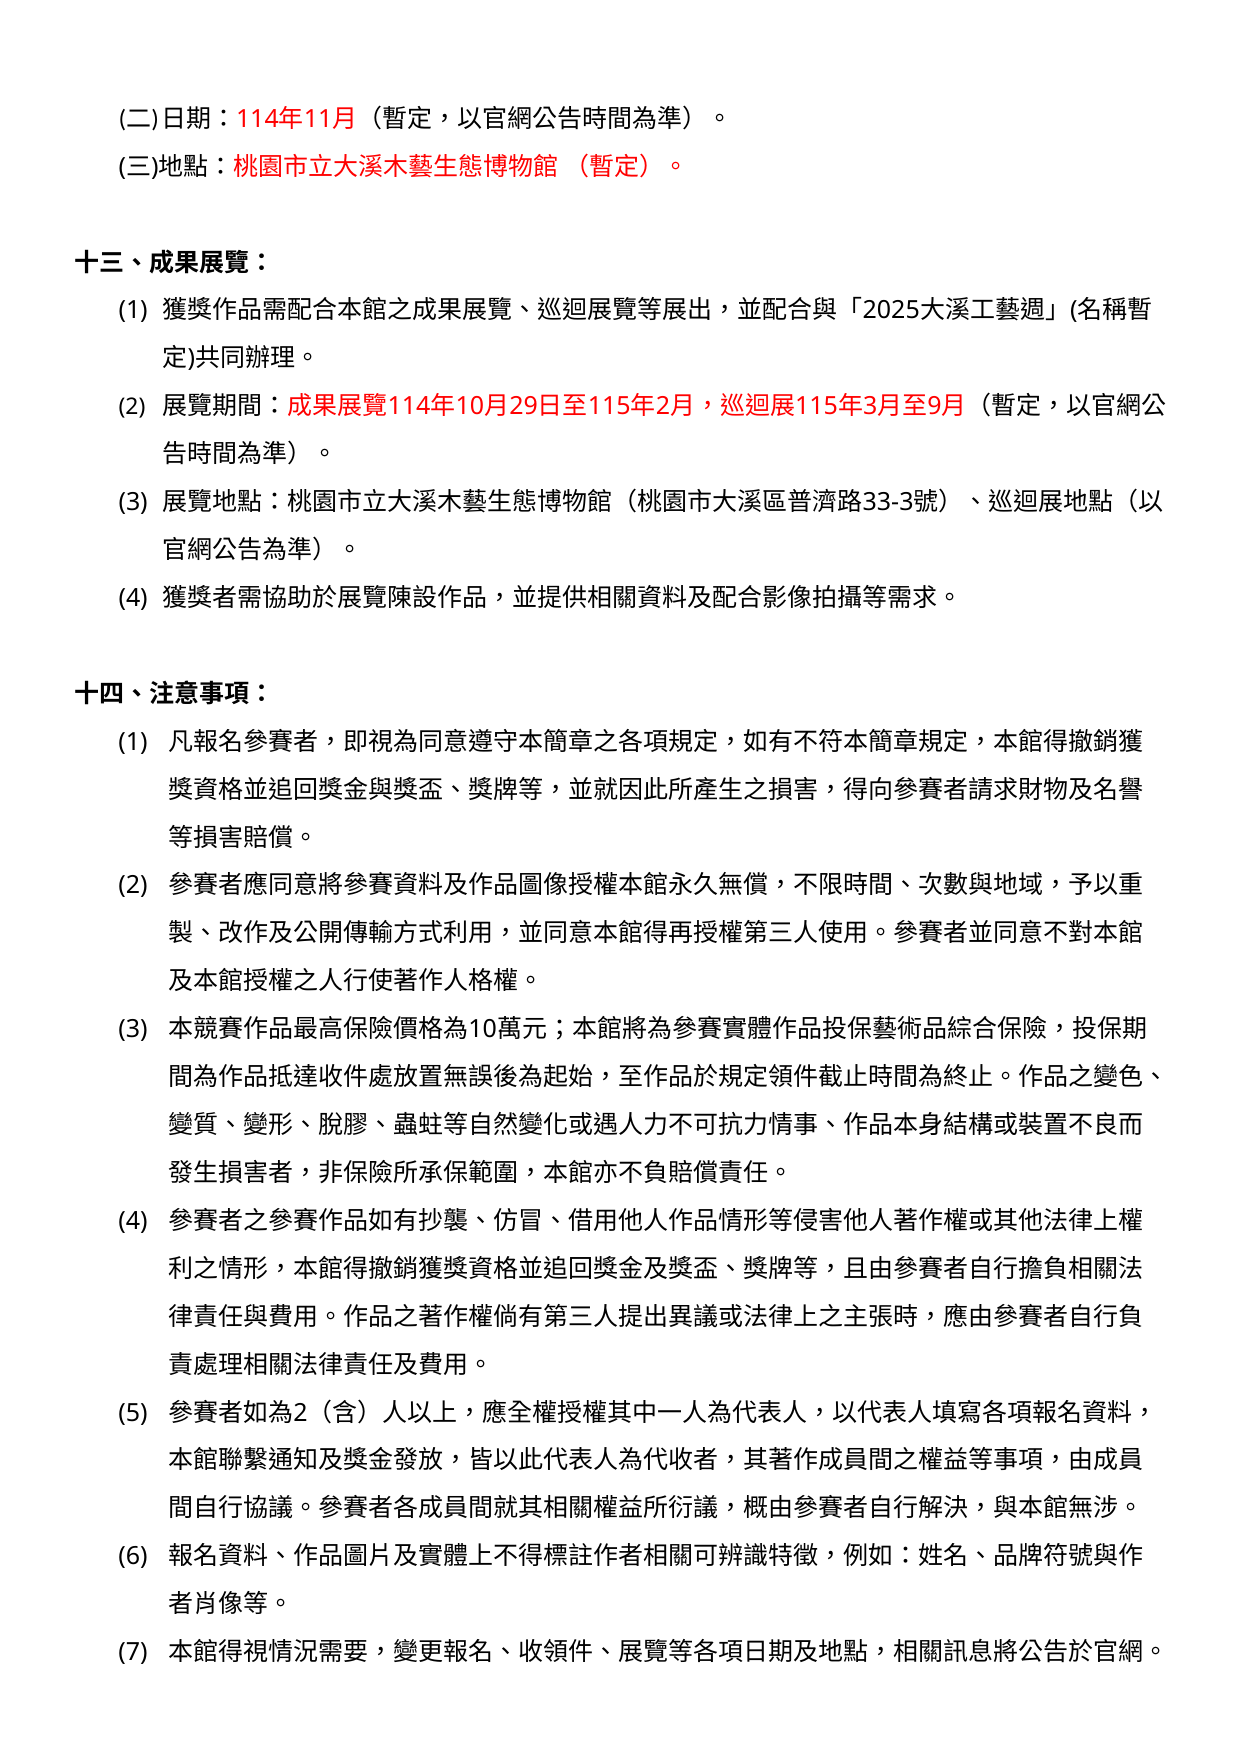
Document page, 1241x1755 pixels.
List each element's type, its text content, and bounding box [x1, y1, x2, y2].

text (二)日期：114年11月（暫定，以官網公告時間為準）。 [118, 89, 1167, 137]
list 本館得視情況需要，變更報名、收領件、展覽等各項日期及地點，相關訊息將公告於官網。 [118, 1622, 1167, 1670]
list 獲獎作品需配合本館之成果展覽、巡迴展覽等展出，並配合與「2025大溪工藝週」(名稱暫定)共同辦理。 [118, 281, 1167, 376]
text (三)地點：桃園市立大溪木藝生態博物館 （暫定）。 [118, 137, 1167, 184]
list 凡報名參賽者，即視為同意遵守本簡章之各項規定，如有不符本簡章規定，本館得撤銷獲獎資格並追回獎金與獎盃、獎牌等，並就因此所產生之損害，得向參賽者請求財物及名譽等損害賠償。 [118, 712, 1167, 856]
list 參賽者之參賽作品如有抄襲、仿冒、借用他人作品情形等侵害他人著作權或其他法律上權利之情形，本館得撤銷獲獎資格並追回獎金及獎盃、獎牌等，且由參賽者自行擔負相關法律責任與費用。作品之著作權倘有第三人提出異議或法律上之主張時，應由參賽者自行負責處理相關法律責任及費用。 [118, 1191, 1167, 1383]
list 參賽者應同意將參賽資料及作品圖像授權本館永久無償，不限時間、次數與地域，予以重製、改作及公開傳輸方式利用，並同意本館得再授權第三人使用。參賽者並同意不對本館及本館授權之人行使著作人格權。 [118, 856, 1167, 999]
list 獲獎者需協助於展覽陳設作品，並提供相關資料及配合影像拍攝等需求。 [118, 568, 1167, 616]
list 展覽期間：成果展覽114年10月29日至115年2月，巡迴展115年3月至9月（暫定，以官網公告時間為準）。 [118, 376, 1167, 472]
text 十四、注意事項： [74, 664, 1167, 712]
list 參賽者如為2（含）人以上，應全權授權其中一人為代表人，以代表人填寫各項報名資料，本館聯繫通知及獎金發放，皆以此代表人為代收者，其著作成員間之權益等事項，由成員間自行協議。參賽者各成員間就其相關權益所衍議，概由參賽者自行解決，與本館無涉。 [118, 1383, 1167, 1526]
list 報名資料、作品圖片及實體上不得標註作者相關可辨識特徵，例如：姓名、品牌符號與作者肖像等。 [118, 1526, 1167, 1622]
text 十三、成果展覽： [74, 233, 1167, 281]
list 展覽地點：桃園市立大溪木藝生態博物館（桃園市大溪區普濟路33-3號）、巡迴展地點（以官網公告為準）。 [118, 472, 1167, 568]
list 本競賽作品最高保險價格為10萬元；本館將為參賽實體作品投保藝術品綜合保險，投保期間為作品抵達收件處放置無誤後為起始，至作品於規定領件截止時間為終止。作品之變色、變質、變形、脫膠、蟲蛀等自然變化或遇人力不可抗力情事、作品本身結構或裝置不良而發生損害者，非保險所承保範圍，本館亦不負賠償責任。 [118, 999, 1167, 1191]
